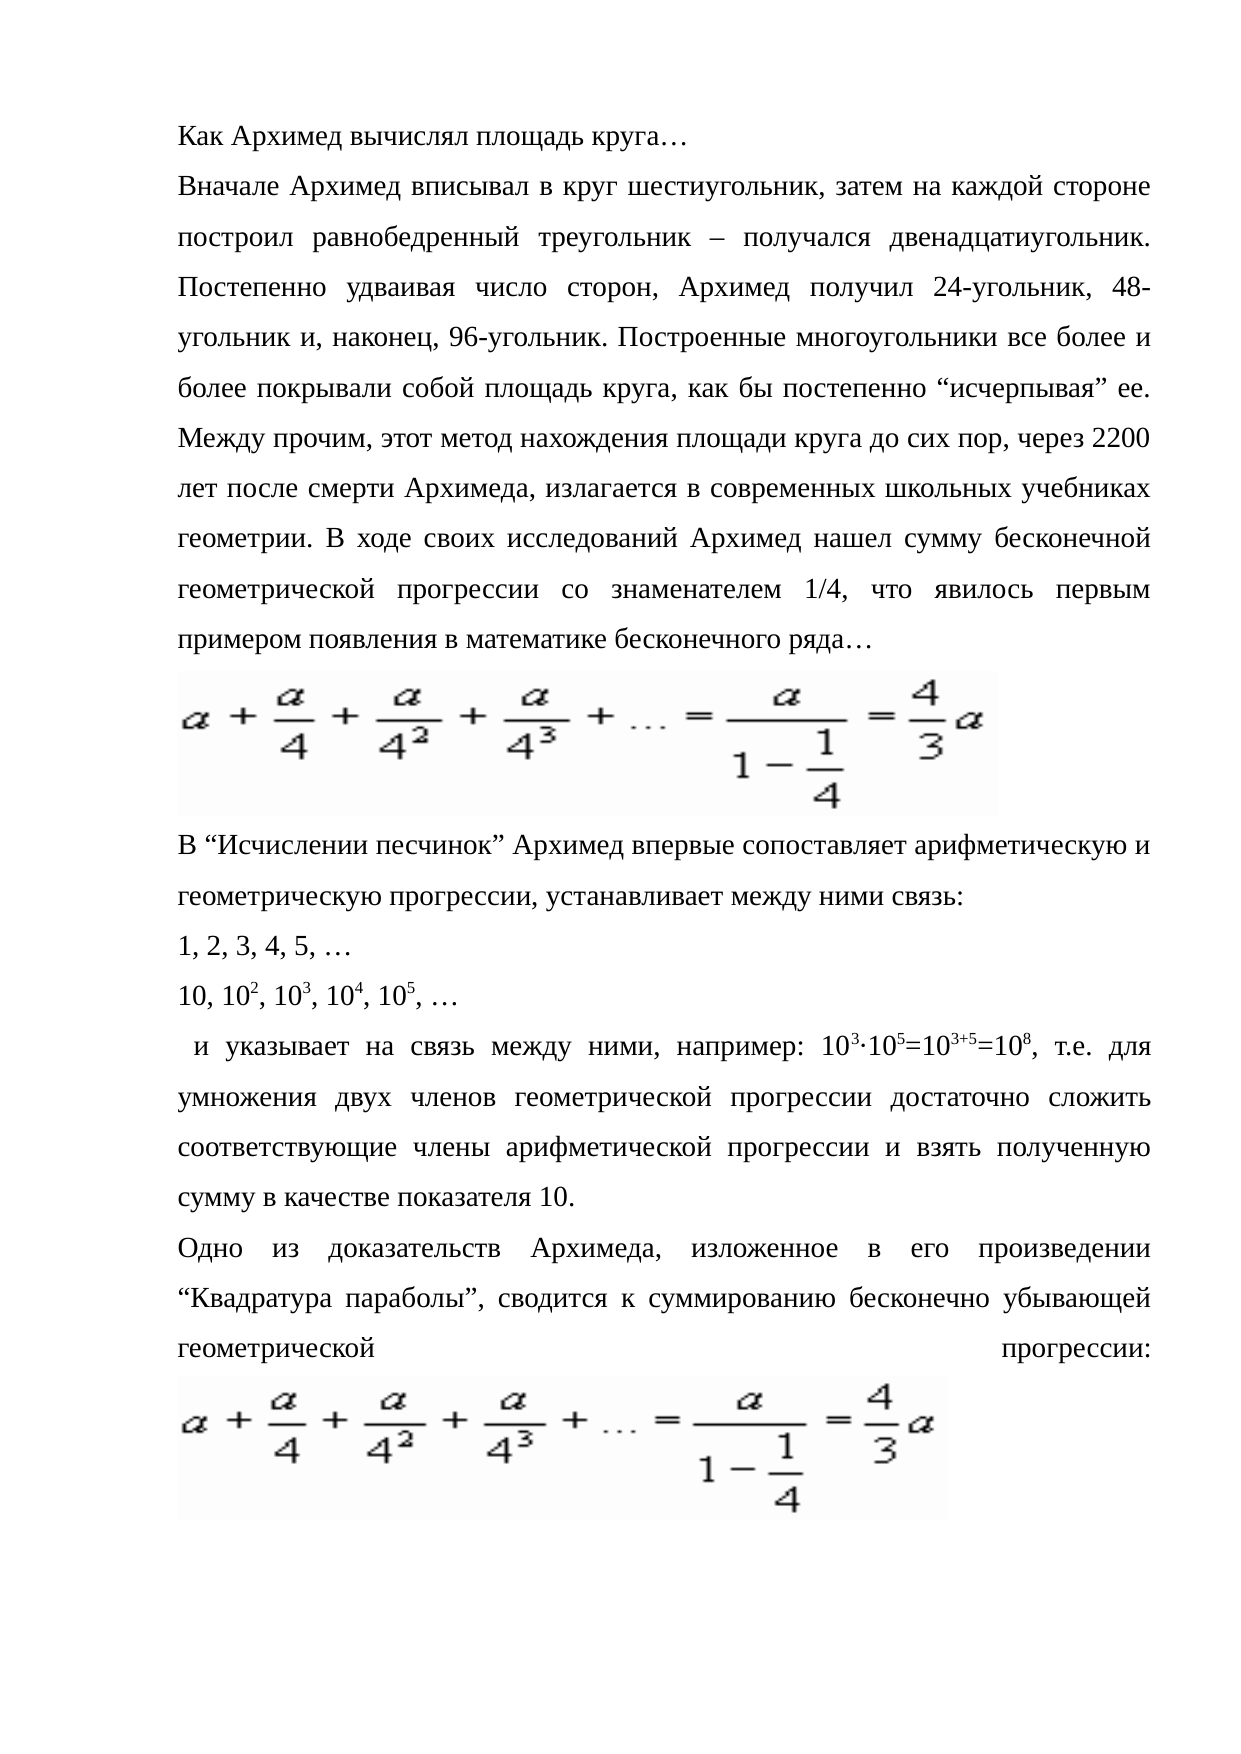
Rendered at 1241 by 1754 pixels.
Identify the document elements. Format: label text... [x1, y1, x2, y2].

text и указывает на связь между ними, например: 103·105=103+5=108, т.е. для умножения двух членов геометрической прогрессии достаточно сложить соответствующие члены арифметической прогрессии и взять полученную сумму в качестве показателя 10. [177, 1028, 1152, 1213]
text В “Исчислении песчинок” Архимед впервые сопоставляет арифметическую и геометрическую прогрессии, устанавливает между ними связь: [177, 827, 1152, 911]
text Вначале Архимед вписывал в круг шестиугольник, затем на каждой стороне построил равнобедренный треугольник – получался двенадцатиугольник. Постепенно удваивая число сторон, Архимед получил 24-угольник, 48-угольник и, наконец, 96-угольник. Построенные многоугольники все более и более покрывали собой площадь круга, как бы постепенно “исчерпывая” ее. Между прочим, этот метод нахождения площади круга до сих пор, через 2200 лет после смерти Архимеда, излагается в современных школьных учебниках геометрии. В ходе своих исследований Архимед нашел сумму бесконечной геометрической прогрессии со знаменателем 1/4, что явилось первым примером появления в математике бесконечного ряда… [177, 168, 1152, 655]
text 1, 2, 3, 4, 5, … [177, 928, 1152, 961]
text Одно из доказательств Архимеда, изложенное в его произведении “Квадратура параболы”, сводится к суммированию бесконечно убывающей геометрической прогрессии: [177, 1230, 1152, 1520]
picture [177, 671, 998, 816]
picture [177, 1376, 948, 1520]
text 10, 102, 103, 104, 105, … [177, 978, 1152, 1012]
text Как Архимед вычислял площадь круга… [177, 118, 1152, 152]
